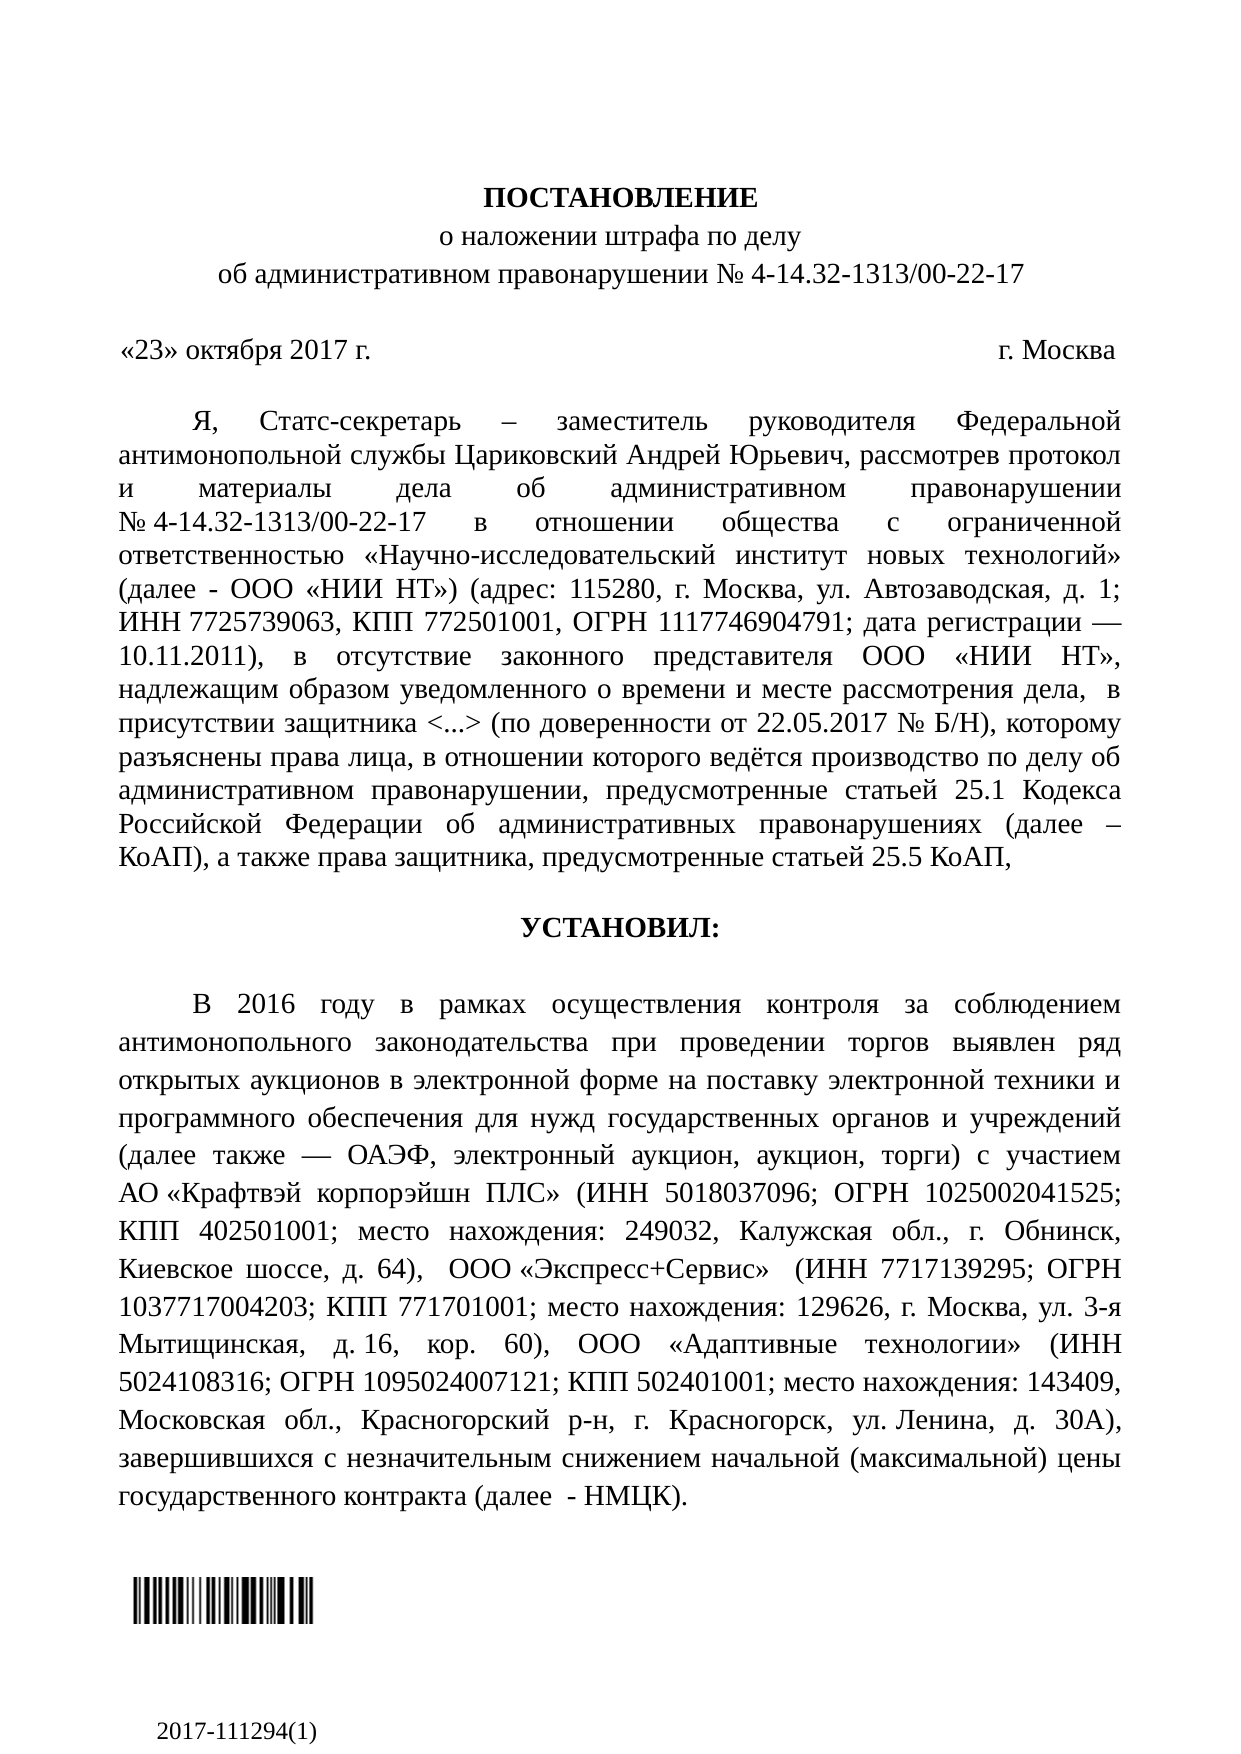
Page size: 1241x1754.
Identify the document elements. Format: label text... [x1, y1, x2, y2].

text о наложении штрафа по делу [118, 214, 1122, 252]
text об административном правонарушении № 4-14.32-1313/00-22-17 [120, 252, 1122, 290]
text УСТАНОВИЛ: [118, 906, 1122, 944]
text ПОСТАНОВЛЕНИЕ [120, 176, 1122, 214]
text В 2016 году в рамках осуществления контроля за соблюдением антимонопольного законодательства при проведении торгов выявлен ряд открытых аукционов в электронной форме на поставку электронной техники и программного обеспечения для нужд государственных органов и учреждений (далее также — ОАЭФ, электронный аукцион, аукцион, торги) с участием АО «Крафтвэй корпорэйшн ПЛС» (ИНН 5018037096; ОГРН 1025002041525; КПП 402501001; место нахождения: 249032, Калужская обл., г. Обнинск, Киевское шоссе, д. 64), ООО «Экспресс+Сервис» (ИНН 7717139295; ОГРН 1037717004203; КПП 771701001; место нахождения: 129626, г. Москва, ул. 3-я Мытищинская, д. 16, кор. 60), ООО «Адаптивные технологии» (ИНН 5024108316; ОГРН 1095024007121; КПП 502401001; место нахождения: 143409, Московская обл., Красногорский р-н, г. Красногорск, ул. Ленина, д. 30А), завершившихся с незначительным снижением начальной (максимальной) цены государственного контракта (далее - НМЦК). [118, 982, 1122, 1511]
picture [118, 1577, 331, 1624]
text «23» октября 2017 г. г. Москва [120, 328, 1122, 365]
text Я, Статс-секретарь – заместитель руководителя Федеральной антимонопольной службы Цариковский Андрей Юрьевич, рассмотрев протокол и материалы дела об административном правонарушении № 4-14.32-1313/00-22-17 в отношении общества с ограниченной ответственностью «Научно-исследовательский институт новых технологий» (далее - ООО «НИИ НТ») (адрес: 115280, г. Москва, ул. Автозаводская, д. 1; ИНН 7725739063, КПП 772501001, ОГРН 1117746904791; дата регистрации — 10.11.2011), в отсутствие законного представителя ООО «НИИ НТ», надлежащим образом уведомленного о времени и месте рассмотрения дела, в присутствии защитника <...> (по доверенности от 22.05.2017 № Б/Н), которому разъяснены права лица, в отношении которого ведётся производство по делу об административном правонарушении, предусмотренные статьей 25.1 Кодекса Российской Федерации об административных правонарушениях (далее – КоАП), а также права защитника, предусмотренные статьей 25.5 КоАП, [118, 403, 1122, 873]
